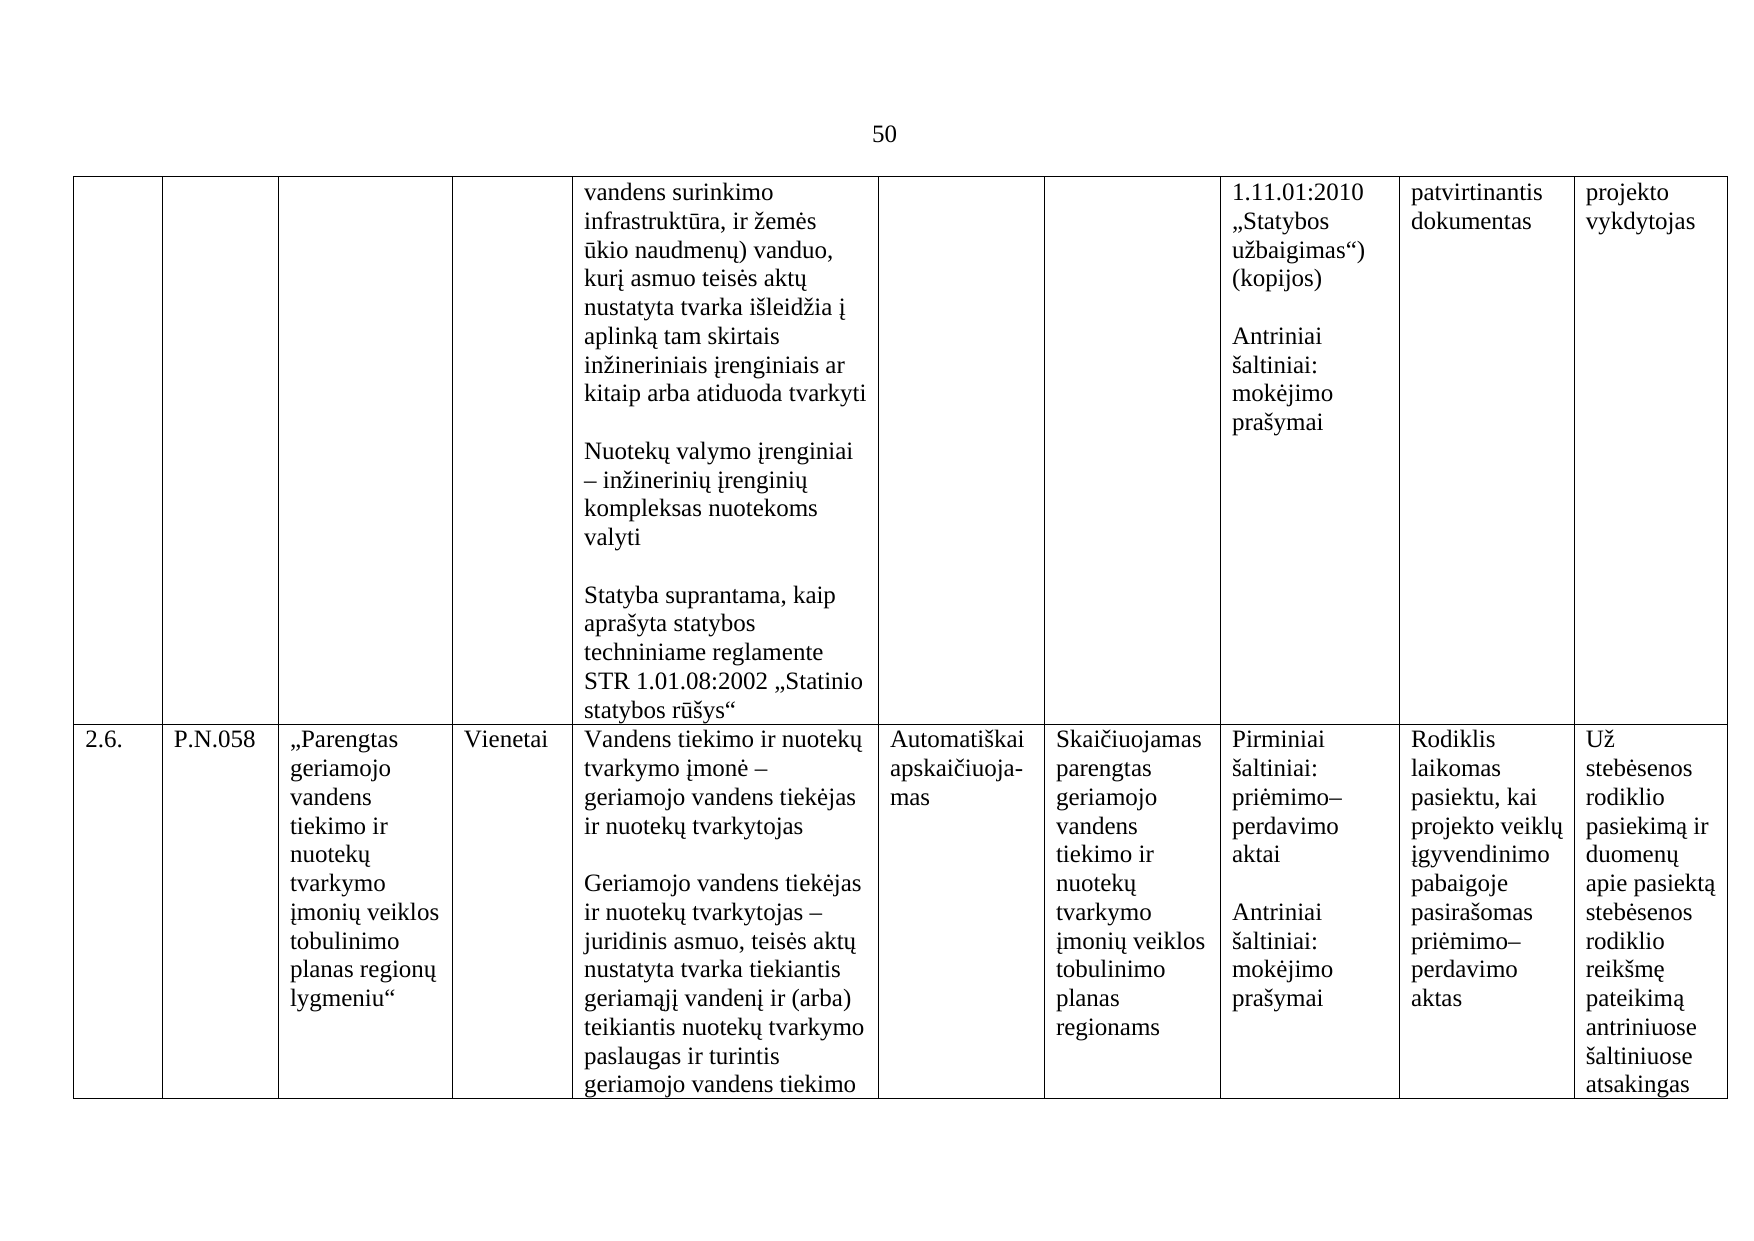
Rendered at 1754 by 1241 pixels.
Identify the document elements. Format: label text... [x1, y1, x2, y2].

table_cell 1.11.01:2010 „Statybos užbaigimas“) (kopijos) Antriniai šaltiniai: mokėjimo prašymai [1221, 177, 1399, 723]
table_cell Automatiškai apskaičiuoja-mas [879, 725, 1044, 1098]
table_cell „Parengtas geriamojo vandens tiekimo ir nuotekų tvarkymo įmonių veiklos tobulinimo planas regionų lygmeniu“ [279, 725, 452, 1098]
table_cell vandens surinkimo infrastruktūra, ir žemės ūkio naudmenų) vanduo, kurį asmuo teisės aktų nustatyta tvarka išleidžia į aplinką tam skirtais inžineriniais įrenginiais ar kitaip arba atiduoda tvarkyti Nuotekų valymo įrenginiai – inžinerinių įrenginių kompleksas nuotekoms valyti Statyba suprantama, kaip aprašyta statybos techniniame reglamente STR 1.01.08:2002 „Statinio statybos rūšys“ [573, 177, 878, 723]
table_cell Už stebėsenos rodiklio pasiekimą ir duomenų apie pasiektą stebėsenos rodiklio reikšmę pateikimą antriniuose šaltiniuose atsakingas [1575, 725, 1727, 1098]
table_cell Vienetai [453, 725, 572, 1098]
table_cell [163, 177, 278, 723]
table_cell 2.6. [74, 725, 162, 1098]
table_cell Vandens tiekimo ir nuotekų tvarkymo įmonė – geriamojo vandens tiekėjas ir nuotekų tvarkytojas Geriamojo vandens tiekėjas ir nuotekų tvarkytojas – juridinis asmuo, teisės aktų nustatyta tvarka tiekiantis geriamąjį vandenį ir (arba) teikiantis nuotekų tvarkymo paslaugas ir turintis geriamojo vandens tiekimo [573, 725, 878, 1098]
table_cell projekto vykdytojas [1575, 177, 1727, 723]
table_cell [453, 177, 572, 723]
table_cell Rodiklis laikomas pasiektu, kai projekto veiklų įgyvendinimo pabaigoje pasirašomas priėmimo–perdavimo aktas [1400, 725, 1574, 1098]
table_cell [879, 177, 1044, 723]
table_cell Skaičiuojamas parengtas geriamojo vandens tiekimo ir nuotekų tvarkymo įmonių veiklos tobulinimo planas regionams [1045, 725, 1220, 1098]
table_cell Pirminiai šaltiniai: priėmimo–perdavimo aktai Antriniai šaltiniai: mokėjimo prašymai [1221, 725, 1399, 1098]
table_cell [1045, 177, 1220, 723]
table_cell patvirtinantis dokumentas [1400, 177, 1574, 723]
table_cell [279, 177, 452, 723]
table_cell P.N.058 [163, 725, 278, 1098]
table_cell [74, 177, 162, 723]
